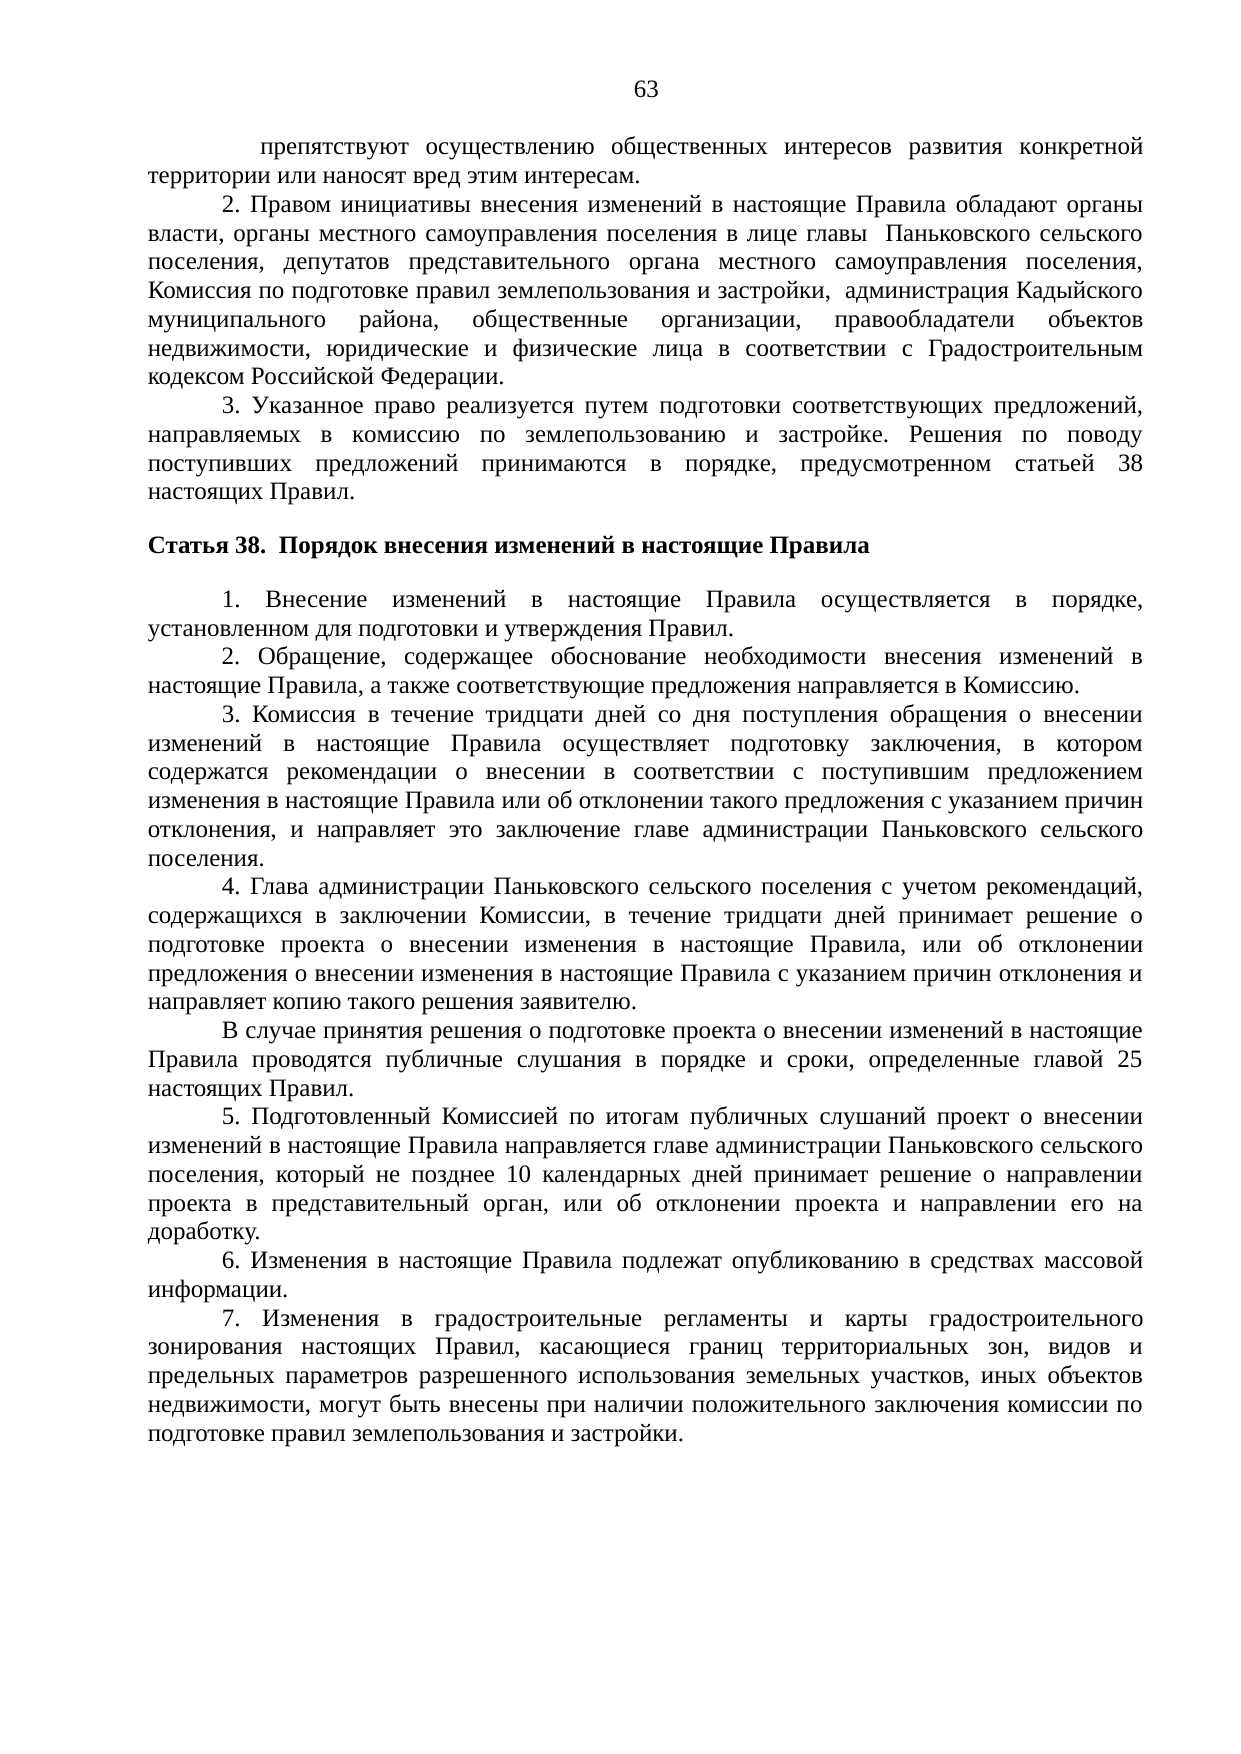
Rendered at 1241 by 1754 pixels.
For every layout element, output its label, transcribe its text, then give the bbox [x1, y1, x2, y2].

list препятствуют осуществлению общественных интересов развития конкретной территории или наносят вред этим интересам. [148, 131, 1144, 189]
text 3. Комиссия в течение тридцати дней со дня поступления обращения о внесении изменений в настоящие Правила осуществляет подготовку заключения, в котором содержатся рекомендации о внесении в соответствии с поступившим предложением изменения в настоящие Правила или об отклонении такого предложения с указанием причин отклонения, и направляет это заключение главе администрации Паньковского сельского поселения. [148, 699, 1144, 871]
text 1. Внесение изменений в настоящие Правила осуществляется в порядке, установленном для подготовки и утверждения Правил. [148, 584, 1144, 641]
text В случае принятия решения о подготовке проекта о внесении изменений в настоящие Правила проводятся публичные слушания в порядке и сроки, определенные главой 25 настоящих Правил. [148, 1015, 1144, 1101]
text 2. Правом инициативы внесения изменений в настоящие Правила обладают органы власти, органы местного самоуправления поселения в лице главы Паньковского сельского поселения, депутатов представительного органа местного самоуправления поселения, Комиссия по подготовке правил землепользования и застройки, администрация Кадыйского муниципального района, общественные организации, правообладатели объектов недвижимости, юридические и физические лица в соответствии с Градостроительным кодексом Российской Федерации. [148, 189, 1144, 390]
text 5. Подготовленный Комиссией по итогам публичных слушаний проект о внесении изменений в настоящие Правила направляется главе администрации Паньковского сельского поселения, который не позднее 10 календарных дней принимает решение о направлении проекта в представительный орган, или об отклонении проекта и направлении его на доработку. [148, 1101, 1144, 1245]
text 7. Изменения в градостроительные регламенты и карты градостроительного зонирования настоящих Правил, касающиеся границ территориальных зон, видов и предельных параметров разрешенного использования земельных участков, иных объектов недвижимости, могут быть внесены при наличии положительного заключения комиссии по подготовке правил землепользования и застройки. [148, 1303, 1144, 1446]
text 3. Указанное право реализуется путем подготовки соответствующих предложений, направляемых в комиссию по землепользованию и застройке. Решения по поводу поступивших предложений принимаются в порядке, предусмотренном статьей 38 настоящих Правил. [148, 390, 1144, 505]
text 2. Обращение, содержащее обоснование необходимости внесения изменений в настоящие Правила, а также соответствующие предложения направляется в Комиссию. [148, 641, 1144, 699]
subtitle Статья 38. Порядок внесения изменений в настоящие Правила [148, 530, 1144, 559]
text 4. Глава администрации Паньковского сельского поселения с учетом рекомендаций, содержащихся в заключении Комиссии, в течение тридцати дней принимает решение о подготовке проекта о внесении изменения в настоящие Правила, или об отклонении предложения о внесении изменения в настоящие Правила с указанием причин отклонения и направляет копию такого решения заявителю. [148, 871, 1144, 1015]
text 6. Изменения в настоящие Правила подлежат опубликованию в средствах массовой информации. [148, 1245, 1144, 1303]
